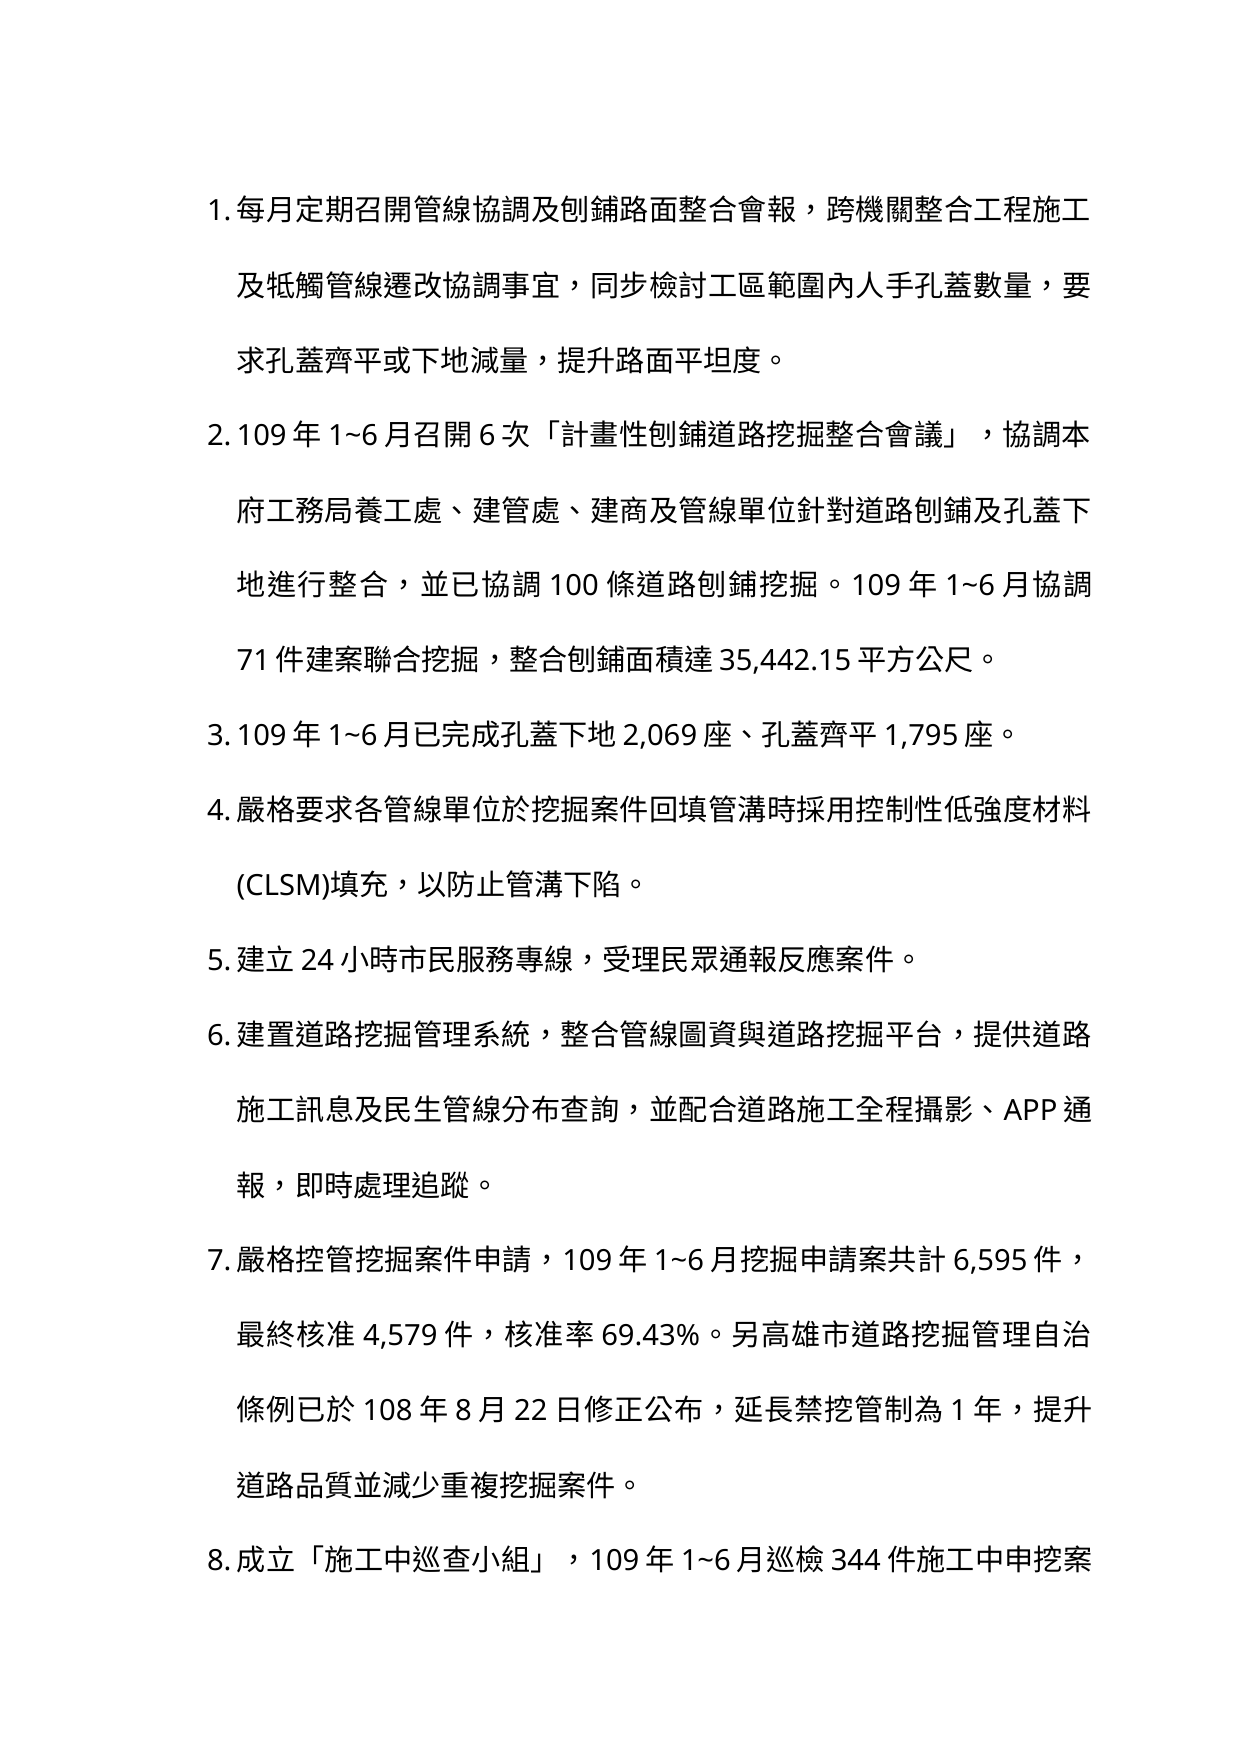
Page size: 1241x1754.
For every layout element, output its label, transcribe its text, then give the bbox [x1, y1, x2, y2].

list 嚴格控管挖掘案件申請，109年1~6月挖掘申請案共計6,595件，最終核准4,579件，核准率69.43%。另高雄市道路挖掘管理自治條例已於108年8月22日修正公布，延長禁挖管制為1年，提升道路品質並減少重複挖掘案件。 [207, 1214, 1092, 1514]
list 每月定期召開管線協調及刨鋪路面整合會報，跨機關整合工程施工及牴觸管線遷改協調事宜，同步檢討工區範圍內人手孔蓋數量，要求孔蓋齊平或下地減量，提升路面平坦度。 [207, 164, 1092, 389]
list 109年1~6月已完成孔蓋下地2,069座、孔蓋齊平1,795座。 [207, 689, 1092, 764]
list 109年1~6月召開6次「計畫性刨鋪道路挖掘整合會議」，協調本府工務局養工處、建管處、建商及管線單位針對道路刨鋪及孔蓋下地進行整合，並已協調100條道路刨鋪挖掘。109年1~6月協調71件建案聯合挖掘，整合刨鋪面積達35,442.15平方公尺。 [207, 389, 1092, 689]
list 建置道路挖掘管理系統，整合管線圖資與道路挖掘平台，提供道路施工訊息及民生管線分布查詢，並配合道路施工全程攝影、APP通報，即時處理追蹤。 [207, 989, 1092, 1214]
list 成立「施工中巡查小組」，109年1~6月巡檢344件施工中申挖案 [207, 1514, 1092, 1589]
list 建立24小時市民服務專線，受理民眾通報反應案件。 [207, 914, 1092, 989]
list 嚴格要求各管線單位於挖掘案件回填管溝時採用控制性低強度材料(CLSM)填充，以防止管溝下陷。 [207, 764, 1092, 914]
